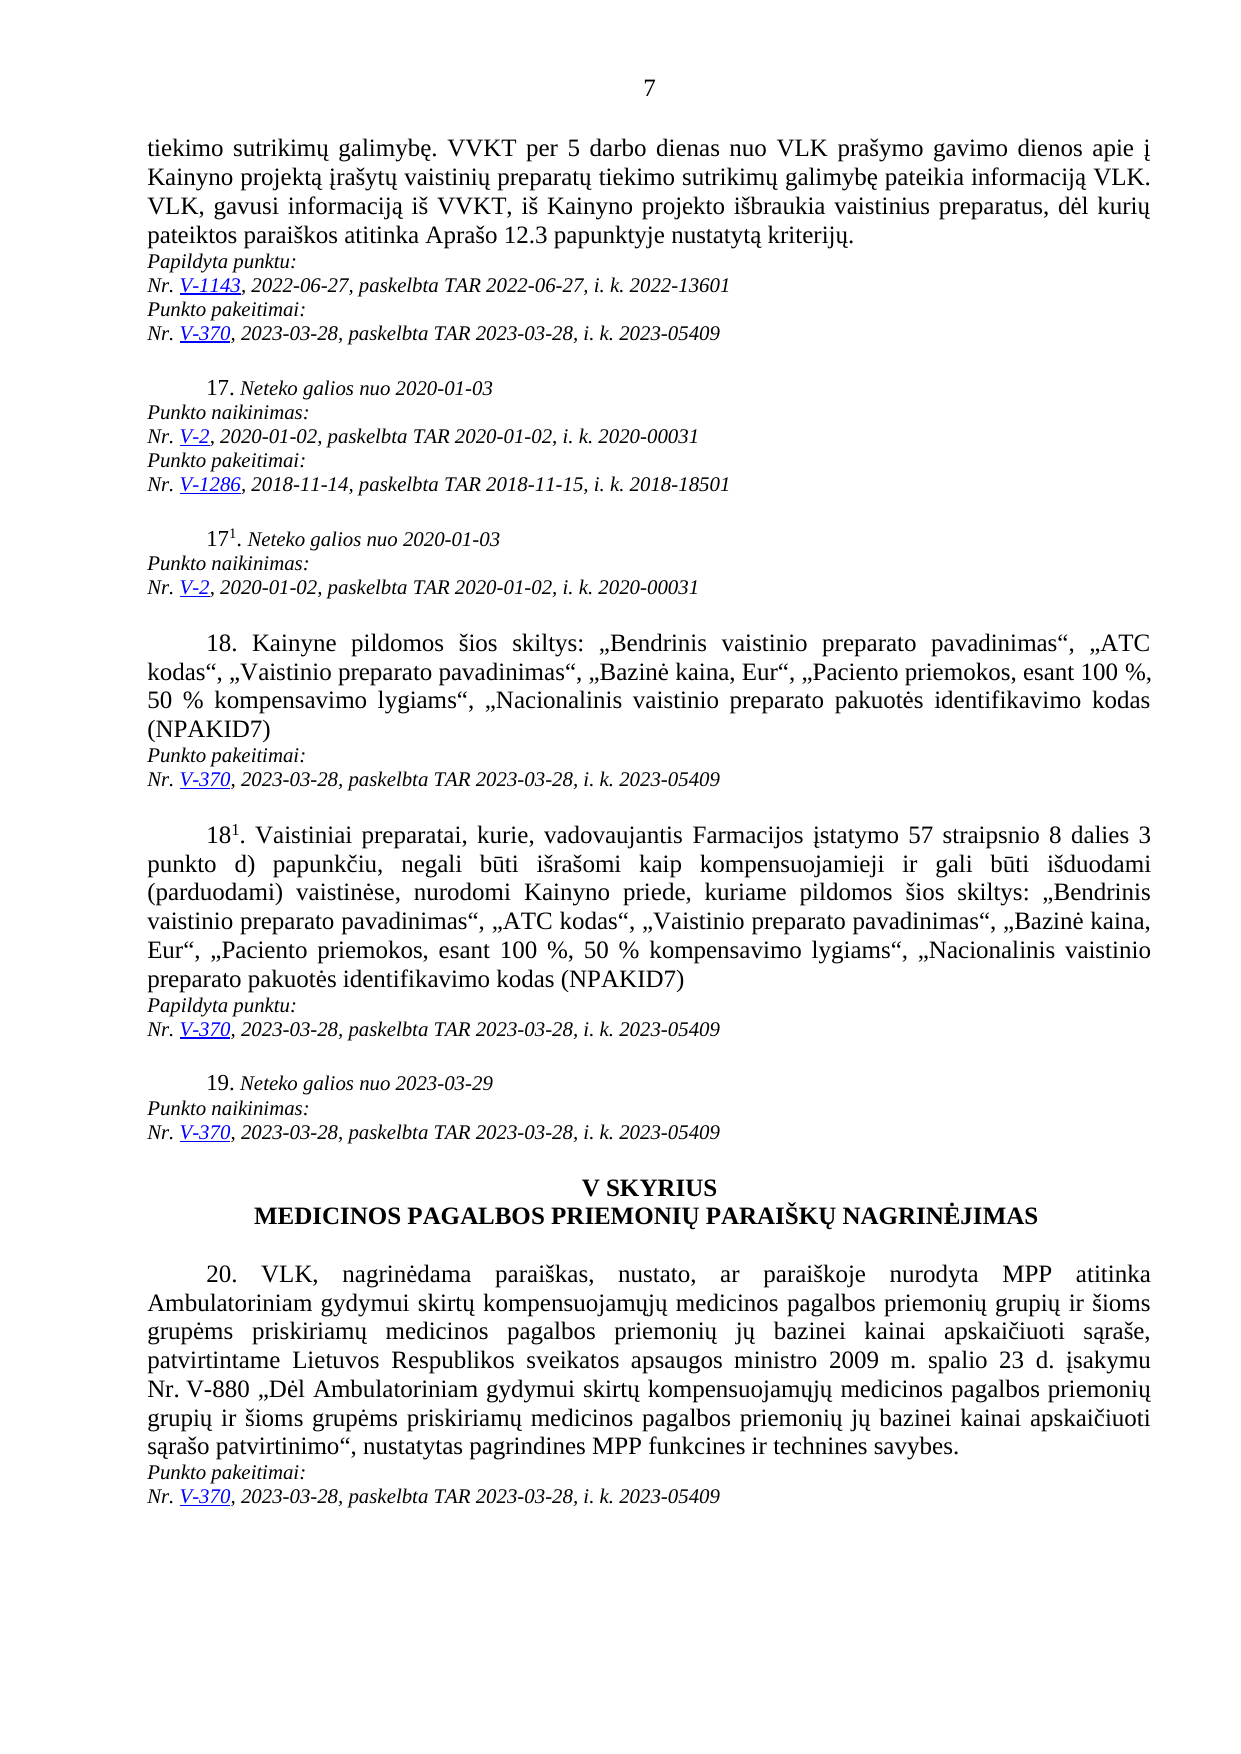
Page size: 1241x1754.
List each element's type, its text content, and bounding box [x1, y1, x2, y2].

text Punkto naikinimas: [147, 400, 1152, 424]
text 18. Kainyne pildomos šios skiltys: „Bendrinis vaistinio preparato pavadinimas“, „ATC kodas“, „Vaistinio preparato pavadinimas“, „Bazinė kaina, Eur“, „Paciento priemokos, esant 100 %, 50 % kompensavimo lygiams“, „Nacionalinis vaistinio preparato pakuotės identifikavimo kodas (NPAKID7) [147, 628, 1152, 743]
text 19. Neteko galios nuo 2023-03-29 [147, 1069, 1152, 1096]
text Nr. V-370, 2023-03-28, paskelbta TAR 2023-03-28, i. k. 2023-05409 [147, 767, 1152, 791]
text Nr. V-370, 2023-03-28, paskelbta TAR 2023-03-28, i. k. 2023-05409 [147, 321, 1152, 345]
text Nr. V-370, 2023-03-28, paskelbta TAR 2023-03-28, i. k. 2023-05409 [147, 1120, 1152, 1144]
text Nr. V-2, 2020-01-02, paskelbta TAR 2020-01-02, i. k. 2020-00031 [147, 575, 1152, 599]
text Punkto pakeitimai: [147, 297, 1152, 321]
text Nr. V-2, 2020-01-02, paskelbta TAR 2020-01-02, i. k. 2020-00031 [147, 424, 1152, 448]
text 20. VLK, nagrinėdama paraiškas, nustato, ar paraiškoje nurodyta MPP atitinka Ambulatoriniam gydymui skirtų kompensuojamųjų medicinos pagalbos priemonių grupių ir šioms grupėms priskiriamų medicinos pagalbos priemonių jų bazinei kainai apskaičiuoti sąraše, patvirtintame Lietuvos Respublikos sveikatos apsaugos ministro 2009 m. spalio 23 d. įsakymu Nr. V-880 „Dėl Ambulatoriniam gydymui skirtų kompensuojamųjų medicinos pagalbos priemonių grupių ir šioms grupėms priskiriamų medicinos pagalbos priemonių jų bazinei kainai apskaičiuoti sąrašo patvirtinimo“, nustatytas pagrindines MPP funkcines ir technines savybes. [147, 1259, 1152, 1460]
text Punkto naikinimas: [147, 1096, 1152, 1120]
text 17. Neteko galios nuo 2020-01-03 [147, 373, 1152, 400]
text 171. Neteko galios nuo 2020-01-03 [147, 525, 1152, 551]
text Nr. V-1143, 2022-06-27, paskelbta TAR 2022-06-27, i. k. 2022-13601 [147, 273, 1152, 297]
text Punkto pakeitimai: [147, 448, 1152, 472]
text Nr. V-370, 2023-03-28, paskelbta TAR 2023-03-28, i. k. 2023-05409 [147, 1017, 1152, 1041]
text Nr. V-370, 2023-03-28, paskelbta TAR 2023-03-28, i. k. 2023-05409 [147, 1484, 1152, 1508]
text Punkto pakeitimai: [147, 1460, 1152, 1484]
text MEDICINOS PAGALBOS PRIEMONIŲ PARAIŠKŲ NAGRINĖJIMAS [147, 1201, 1152, 1230]
text Punkto pakeitimai: [147, 743, 1152, 767]
text V SKYRIUS [147, 1173, 1152, 1201]
text Punkto naikinimas: [147, 551, 1152, 575]
text 181. Vaistiniai preparatai, kurie, vadovaujantis Farmacijos įstatymo 57 straipsnio 8 dalies 3 punkto d) papunkčiu, negali būti išrašomi kaip kompensuojamieji ir gali būti išduodami (parduodami) vaistinėse, nurodomi Kainyno priede, kuriame pildomos šios skiltys: „Bendrinis vaistinio preparato pavadinimas“, „ATC kodas“, „Vaistinio preparato pavadinimas“, „Bazinė kaina, Eur“, „Paciento priemokos, esant 100 %, 50 % kompensavimo lygiams“, „Nacionalinis vaistinio preparato pakuotės identifikavimo kodas (NPAKID7) [147, 820, 1152, 992]
text Papildyta punktu: [147, 248, 1152, 273]
text tiekimo sutrikimų galimybę. VVKT per 5 darbo dienas nuo VLK prašymo gavimo dienos apie į Kainyno projektą įrašytų vaistinių preparatų tiekimo sutrikimų galimybę pateikia informaciją VLK. VLK, gavusi informaciją iš VVKT, iš Kainyno projekto išbraukia vaistinius preparatus, dėl kurių pateiktos paraiškos atitinka Aprašo 12.3 papunktyje nustatytą kriterijų. [147, 133, 1152, 248]
text Nr. V-1286, 2018-11-14, paskelbta TAR 2018-11-15, i. k. 2018-18501 [147, 472, 1152, 496]
text Papildyta punktu: [147, 992, 1152, 1017]
